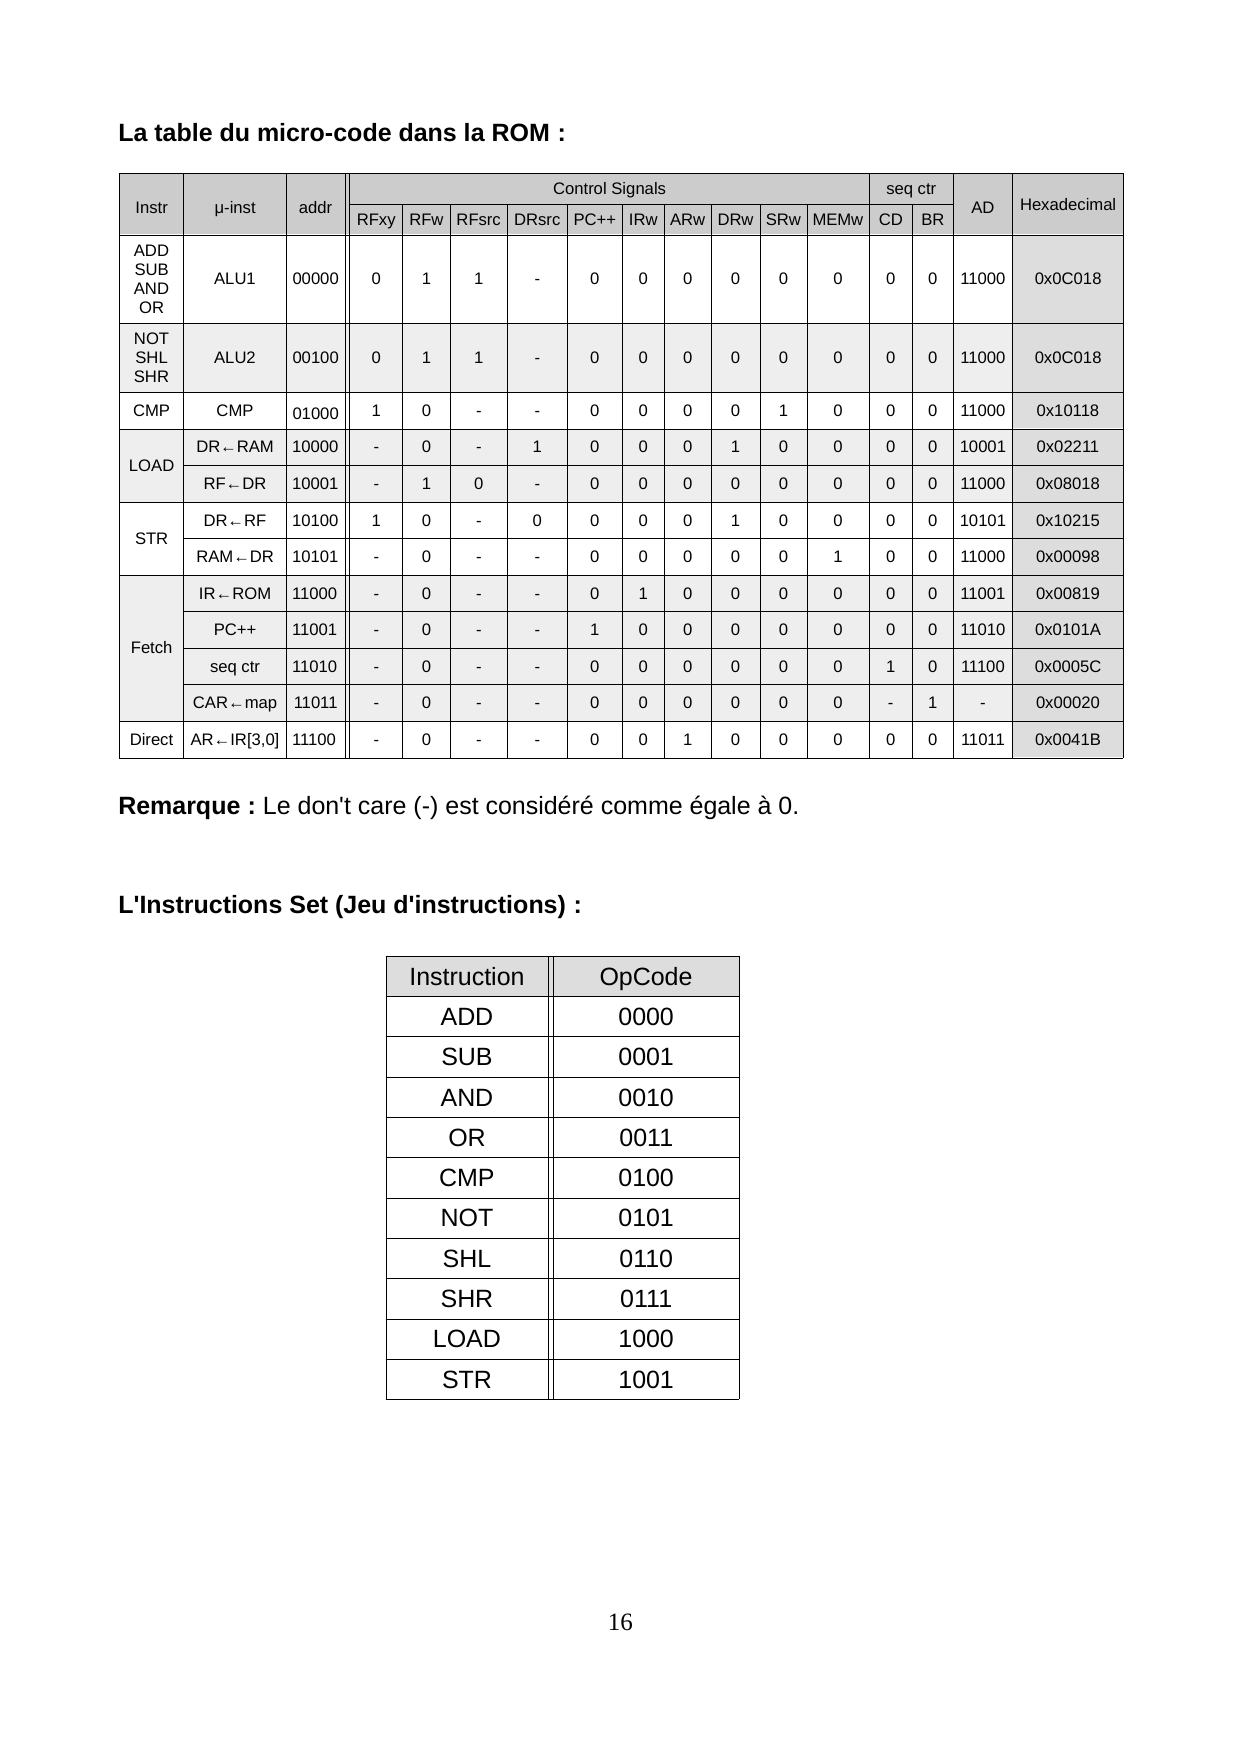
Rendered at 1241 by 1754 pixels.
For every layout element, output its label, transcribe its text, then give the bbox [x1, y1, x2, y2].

table_cell 1 [403, 324, 450, 392]
table_cell ALU1 [184, 236, 286, 323]
table_cell 0 [913, 612, 953, 648]
table_cell 0 [808, 466, 869, 502]
table_cell 00100 [287, 324, 345, 392]
table_cell 0 [665, 685, 711, 721]
text La table du micro-code dans la ROM : [118, 118, 1122, 147]
table_cell 0 [712, 576, 760, 611]
table_cell 11011 [287, 685, 345, 721]
table_cell - [451, 539, 507, 575]
table_cell 0x10215 [1013, 503, 1123, 538]
table_cell 0 [403, 649, 450, 684]
table_cell Fetch [120, 576, 183, 721]
table_cell 0 [913, 503, 953, 538]
table_cell ARw [665, 205, 711, 234]
table_cell DRsrc [508, 205, 567, 234]
table_cell 0 [350, 324, 402, 392]
table_cell ALU2 [184, 324, 286, 392]
table_cell Direct [120, 722, 183, 757]
table_header seq ctr [870, 174, 953, 204]
table_cell 0001 [554, 1037, 739, 1077]
table_cell 0 [568, 393, 622, 428]
table_cell 0 [913, 466, 953, 502]
table_cell 1 [403, 466, 450, 502]
table_cell 0 [712, 466, 760, 502]
table_cell 1 [712, 503, 760, 538]
table_cell 0x0101A [1013, 612, 1123, 648]
table_cell 1 [623, 576, 664, 611]
table_cell 0x0041B [1013, 722, 1123, 757]
table_cell 1 [350, 503, 402, 538]
table_cell 0 [808, 236, 869, 323]
table_header addr [287, 174, 345, 234]
table_cell 0 [761, 649, 807, 684]
table_cell 0 [913, 324, 953, 392]
table_cell 0 [665, 503, 711, 538]
table_cell 0 [913, 393, 953, 428]
table_cell - [508, 393, 567, 428]
table_cell BR [913, 205, 953, 234]
table_cell 00000 [287, 236, 345, 323]
table_cell 0 [712, 236, 760, 323]
table_cell 0 [665, 236, 711, 323]
table_cell 0 [568, 236, 622, 323]
table_cell 10101 [287, 539, 345, 575]
table_cell - [350, 430, 402, 465]
table_header Instr [120, 174, 183, 234]
table_cell NOT SHL SHR [120, 324, 183, 392]
table_cell 0 [761, 722, 807, 757]
table_header Control Signals [350, 174, 869, 204]
table_cell - [350, 466, 402, 502]
table_cell - [508, 612, 567, 648]
table_header Hexadecimal [1013, 174, 1123, 234]
table_cell 0x00098 [1013, 539, 1123, 575]
table_cell RAM←DR [184, 539, 286, 575]
table_cell 0 [568, 576, 622, 611]
table_cell 10001 [287, 466, 345, 502]
table_cell 0x0C018 [1013, 324, 1123, 392]
table_cell 0 [623, 466, 664, 502]
table_cell 0 [761, 503, 807, 538]
table_cell 0x02211 [1013, 430, 1123, 465]
table_cell - [954, 685, 1012, 721]
table_cell [549, 997, 553, 1036]
table_cell CMP [184, 393, 286, 428]
table_cell 0 [403, 539, 450, 575]
table_cell 1 [451, 324, 507, 392]
table_cell [549, 1199, 553, 1238]
table_cell 0110 [554, 1239, 739, 1278]
table_cell NOT [387, 1199, 548, 1238]
table_cell 0x10118 [1013, 393, 1123, 428]
table_cell SRw [761, 205, 807, 234]
table_cell 0011 [554, 1118, 739, 1157]
table_cell [549, 1320, 553, 1359]
table_cell 11100 [954, 649, 1012, 684]
table_cell 0 [508, 503, 567, 538]
text Remarque : Le don't care (-) est considéré comme égale à 0. [118, 791, 1122, 819]
table_cell 0 [665, 539, 711, 575]
table_cell 10101 [954, 503, 1012, 538]
table_cell 11000 [954, 324, 1012, 392]
table_cell 0 [623, 722, 664, 757]
table_cell LOAD [120, 430, 183, 502]
table_cell 01000 [287, 393, 345, 428]
table_cell - [350, 539, 402, 575]
table_cell 11000 [954, 539, 1012, 575]
table_cell 0 [761, 612, 807, 648]
table_cell [549, 1279, 553, 1318]
table_cell 0111 [554, 1279, 739, 1318]
table_cell 1000 [554, 1320, 739, 1359]
table_cell 0 [808, 685, 869, 721]
table_cell - [451, 685, 507, 721]
table_cell CMP [387, 1158, 548, 1198]
table_cell [549, 1239, 553, 1278]
table_cell - [508, 685, 567, 721]
table_cell [549, 1118, 553, 1157]
table_cell - [508, 236, 567, 323]
table_cell 0 [808, 722, 869, 757]
table_cell RFw [403, 205, 450, 234]
table_cell 0 [761, 236, 807, 323]
table_cell 0 [665, 466, 711, 502]
table_cell 0 [870, 612, 912, 648]
table_cell 0x08018 [1013, 466, 1123, 502]
table_cell 0 [913, 236, 953, 323]
table_cell 0x00020 [1013, 685, 1123, 721]
table_cell 0 [403, 722, 450, 757]
table_cell - [451, 430, 507, 465]
table_cell 0 [808, 324, 869, 392]
table_cell RFxy [350, 205, 402, 234]
table_cell IRw [623, 205, 664, 234]
table_cell 1 [403, 236, 450, 323]
table_cell 0 [712, 324, 760, 392]
table_cell 0 [568, 466, 622, 502]
table_header Instruction [387, 957, 548, 996]
table_cell 0 [913, 649, 953, 684]
table_cell PC++ [184, 612, 286, 648]
table_cell 1 [508, 430, 567, 465]
table_cell 0x0C018 [1013, 236, 1123, 323]
table_cell 0 [568, 649, 622, 684]
table_cell DR←RAM [184, 430, 286, 465]
table_cell LOAD [387, 1320, 548, 1359]
table_cell IR←ROM [184, 576, 286, 611]
table_cell - [508, 649, 567, 684]
table_cell - [350, 685, 402, 721]
table_cell 0 [913, 576, 953, 611]
table_cell 0 [761, 466, 807, 502]
table_cell - [350, 722, 402, 757]
table_cell 0 [623, 236, 664, 323]
table_cell 0 [568, 539, 622, 575]
table_cell - [451, 722, 507, 757]
table_cell 0 [623, 393, 664, 428]
table_cell AR←IR[3,0] [184, 722, 286, 757]
table_cell - [870, 685, 912, 721]
table_cell 1 [350, 393, 402, 428]
table_cell 0 [870, 393, 912, 428]
table_cell - [350, 576, 402, 611]
table_cell - [350, 612, 402, 648]
table_cell SHR [387, 1279, 548, 1318]
table_cell 0 [808, 649, 869, 684]
table_cell 0 [870, 576, 912, 611]
table_cell ADD SUB AND OR [120, 236, 183, 323]
table_cell 0 [665, 612, 711, 648]
table_cell RFsrc [451, 205, 507, 234]
table_cell 0 [568, 503, 622, 538]
table_cell SUB [387, 1037, 548, 1077]
table_cell 0 [623, 612, 664, 648]
table_header [549, 957, 553, 996]
table_cell - [451, 393, 507, 428]
table_cell 10001 [954, 430, 1012, 465]
table_cell 0 [623, 539, 664, 575]
table_cell 0x0005C [1013, 649, 1123, 684]
table_cell - [508, 576, 567, 611]
table_cell 0 [761, 324, 807, 392]
table_cell 0 [870, 324, 912, 392]
table_cell 0 [808, 393, 869, 428]
table_cell 1 [568, 612, 622, 648]
table_cell DRw [712, 205, 760, 234]
table_cell DR←RF [184, 503, 286, 538]
table_cell 1 [761, 393, 807, 428]
table_cell 0 [913, 539, 953, 575]
table_cell MEMw [808, 205, 869, 234]
table_cell seq ctr [184, 649, 286, 684]
table_cell [549, 1360, 553, 1399]
table_cell 0 [712, 612, 760, 648]
table_cell 11000 [287, 576, 345, 611]
table_cell CMP [120, 393, 183, 428]
table_cell 0 [808, 576, 869, 611]
table_cell 0 [568, 722, 622, 757]
table_cell 1 [913, 685, 953, 721]
table_cell 0x00819 [1013, 576, 1123, 611]
table_cell 11000 [954, 236, 1012, 323]
table_cell 0 [870, 430, 912, 465]
table_cell [549, 1158, 553, 1198]
table_cell 1 [712, 430, 760, 465]
table_cell 0010 [554, 1078, 739, 1117]
table_cell STR [120, 503, 183, 575]
table_cell 0 [403, 393, 450, 428]
table_header AD [954, 174, 1012, 234]
table_cell 0 [665, 649, 711, 684]
table_cell [549, 1078, 553, 1117]
table_cell 0 [665, 576, 711, 611]
table_cell 0 [451, 466, 507, 502]
table_cell 0 [568, 685, 622, 721]
table_cell 0 [761, 430, 807, 465]
table_cell 11100 [287, 722, 345, 757]
table_cell 0 [623, 649, 664, 684]
table_cell SHL [387, 1239, 548, 1278]
table_cell 0 [808, 612, 869, 648]
table_cell 0100 [554, 1158, 739, 1198]
table_cell 1 [451, 236, 507, 323]
table_cell - [508, 539, 567, 575]
table_cell 0 [403, 612, 450, 648]
table_cell RF←DR [184, 466, 286, 502]
table_cell 0 [712, 649, 760, 684]
table_cell 11011 [954, 722, 1012, 757]
table_cell - [508, 324, 567, 392]
table_cell 10000 [287, 430, 345, 465]
table_cell 0 [870, 539, 912, 575]
table_cell 0 [403, 685, 450, 721]
table_cell 0 [623, 430, 664, 465]
table_cell 0 [350, 236, 402, 323]
table_cell - [451, 576, 507, 611]
table_cell - [451, 503, 507, 538]
text L'Instructions Set (Jeu d'instructions) : [118, 890, 1122, 918]
table_cell 0 [870, 236, 912, 323]
table_cell [549, 1037, 553, 1077]
table_cell 0 [403, 503, 450, 538]
table_cell 11000 [954, 466, 1012, 502]
table_cell ADD [387, 997, 548, 1036]
table_cell - [451, 649, 507, 684]
table_cell 0 [665, 393, 711, 428]
table_cell 0 [870, 466, 912, 502]
table_cell - [508, 466, 567, 502]
table_cell 1 [870, 649, 912, 684]
table_cell - [451, 612, 507, 648]
table_cell 10100 [287, 503, 345, 538]
table_cell 0 [623, 685, 664, 721]
table_cell 0 [913, 430, 953, 465]
table_cell 0 [623, 324, 664, 392]
table_cell 11001 [954, 576, 1012, 611]
table_cell 0 [761, 685, 807, 721]
table_cell 0 [761, 576, 807, 611]
table_cell PC++ [568, 205, 622, 234]
table_cell 0 [870, 722, 912, 757]
table_cell CAR←map [184, 685, 286, 721]
table_cell 0 [761, 539, 807, 575]
table_cell 11010 [287, 649, 345, 684]
table_cell 1 [808, 539, 869, 575]
table_cell 0 [712, 722, 760, 757]
table_cell 1 [665, 722, 711, 757]
table_cell 0 [568, 430, 622, 465]
table_cell 0 [568, 324, 622, 392]
table_cell 1001 [554, 1360, 739, 1399]
table_cell - [350, 649, 402, 684]
table_cell 11010 [954, 612, 1012, 648]
table_cell OR [387, 1118, 548, 1157]
table_cell 0 [403, 576, 450, 611]
table_header μ-inst [184, 174, 286, 234]
table_cell 0 [913, 722, 953, 757]
table_cell 0 [665, 430, 711, 465]
table_cell 0 [623, 503, 664, 538]
table_cell 0 [712, 539, 760, 575]
table_cell 0 [870, 503, 912, 538]
table_cell 0 [808, 503, 869, 538]
table_cell STR [387, 1360, 548, 1399]
table_cell 0 [712, 685, 760, 721]
table_cell AND [387, 1078, 548, 1117]
table_cell 0 [665, 324, 711, 392]
table_header OpCode [554, 957, 739, 996]
table_cell 0101 [554, 1199, 739, 1238]
table_cell - [508, 722, 567, 757]
table_cell 0000 [554, 997, 739, 1036]
table_cell CD [870, 205, 912, 234]
table_cell 0 [403, 430, 450, 465]
table_cell 11000 [954, 393, 1012, 428]
table_cell 11001 [287, 612, 345, 648]
table_cell 0 [808, 430, 869, 465]
table_cell 0 [712, 393, 760, 428]
